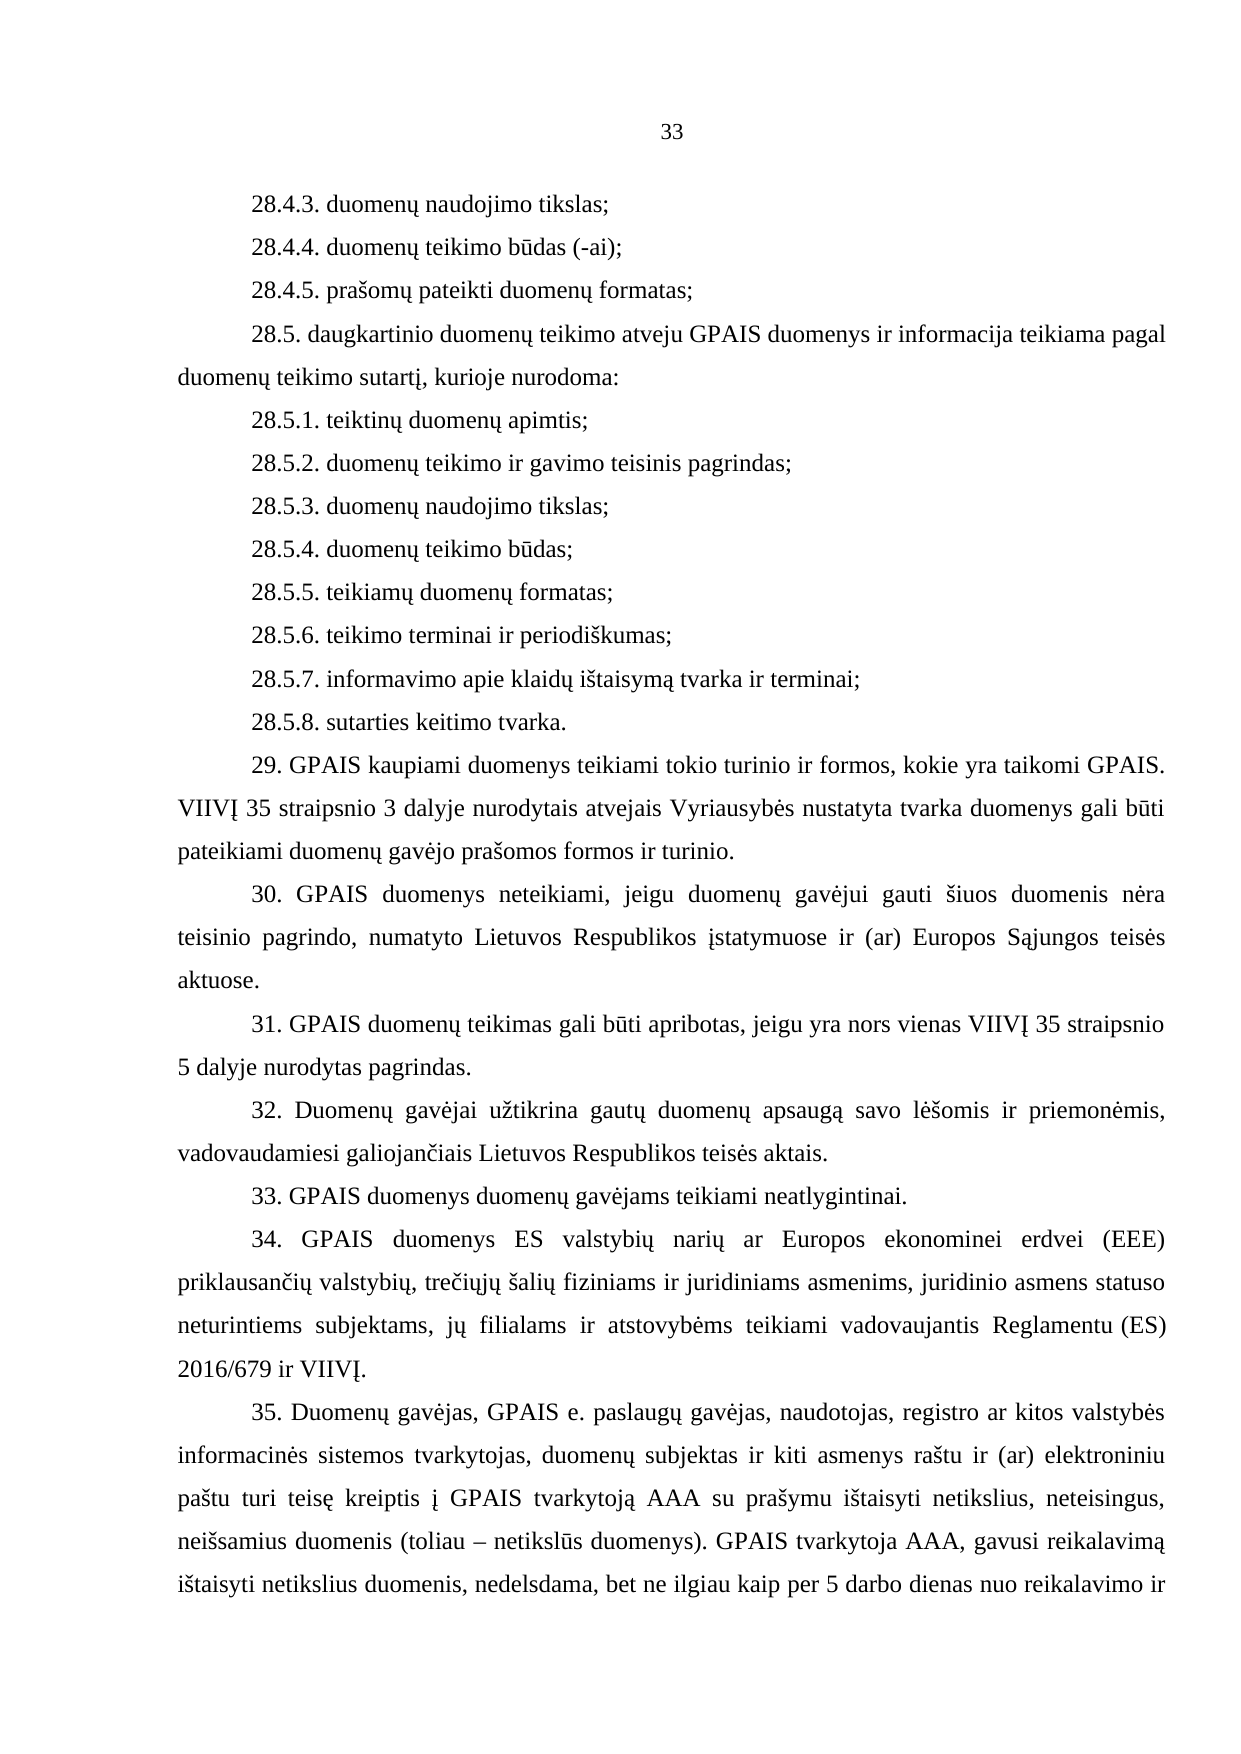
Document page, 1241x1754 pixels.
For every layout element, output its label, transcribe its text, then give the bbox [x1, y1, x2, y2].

text 28.5.7. informavimo apie klaidų ištaisymą tvarka ir terminai; [177, 664, 1166, 692]
text 31. GPAIS duomenų teikimas gali būti apribotas, jeigu yra nors vienas VIIVĮ 35 straipsnio 5 dalyje nurodytas pagrindas. [177, 1009, 1166, 1081]
text 28.5.5. teikiamų duomenų formatas; [177, 577, 1166, 606]
text 32. Duomenų gavėjai užtikrina gautų duomenų apsaugą savo lėšomis ir priemonėmis, vadovaudamiesi galiojančiais Lietuvos Respublikos teisės aktais. [177, 1095, 1166, 1167]
text 28.4.3. duomenų naudojimo tikslas; [177, 189, 1166, 218]
text 28.4.5. prašomų pateikti duomenų formatas; [177, 276, 1166, 304]
text 28.5.2. duomenų teikimo ir gavimo teisinis pagrindas; [177, 448, 1166, 477]
text 28.4.4. duomenų teikimo būdas (-ai); [177, 232, 1166, 261]
text 33. GPAIS duomenys duomenų gavėjams teikiami neatlygintinai. [177, 1181, 1166, 1210]
text 35. Duomenų gavėjas, GPAIS e. paslaugų gavėjas, naudotojas, registro ar kitos valstybės informacinės sistemos tvarkytojas, duomenų subjektas ir kiti asmenys raštu ir (ar) elektroniniu paštu turi teisę kreiptis į GPAIS tvarkytoją AAA su prašymu ištaisyti netikslius, neteisingus, neišsamius duomenis (toliau – netikslūs duomenys). GPAIS tvarkytoja AAA, gavusi reikalavimą ištaisyti netikslius duomenis, nedelsdama, bet ne ilgiau kaip per 5 darbo dienas nuo reikalavimo ir [177, 1397, 1166, 1598]
text 30. GPAIS duomenys neteikiami, jeigu duomenų gavėjui gauti šiuos duomenis nėra teisinio pagrindo, numatyto Lietuvos Respublikos įstatymuose ir (ar) Europos Sąjungos teisės aktuose. [177, 879, 1166, 994]
text 28.5.6. teikimo terminai ir periodiškumas; [177, 621, 1166, 649]
text 34. GPAIS duomenys ES valstybių narių ar Europos ekonominei erdvei (EEE) priklausančių valstybių, trečiųjų šalių fiziniams ir juridiniams asmenims, juridinio asmens statuso neturintiems subjektams, jų filialams ir atstovybėms teikiami vadovaujantis Reglamentu (ES) 2016/679 ir VIIVĮ. [177, 1224, 1166, 1382]
text 29. GPAIS kaupiami duomenys teikiami tokio turinio ir formos, kokie yra taikomi GPAIS. VIIVĮ 35 straipsnio 3 dalyje nurodytais atvejais Vyriausybės nustatyta tvarka duomenys gali būti pateikiami duomenų gavėjo prašomos formos ir turinio. [177, 750, 1166, 865]
text 28.5.4. duomenų teikimo būdas; [177, 534, 1166, 563]
text 28.5.3. duomenų naudojimo tikslas; [177, 491, 1166, 520]
text 28.5.1. teiktinų duomenų apimtis; [177, 405, 1166, 434]
text 28.5.8. sutarties keitimo tvarka. [177, 707, 1166, 736]
text 28.5. daugkartinio duomenų teikimo atveju GPAIS duomenys ir informacija teikiama pagal duomenų teikimo sutartį, kurioje nurodoma: [177, 319, 1166, 391]
